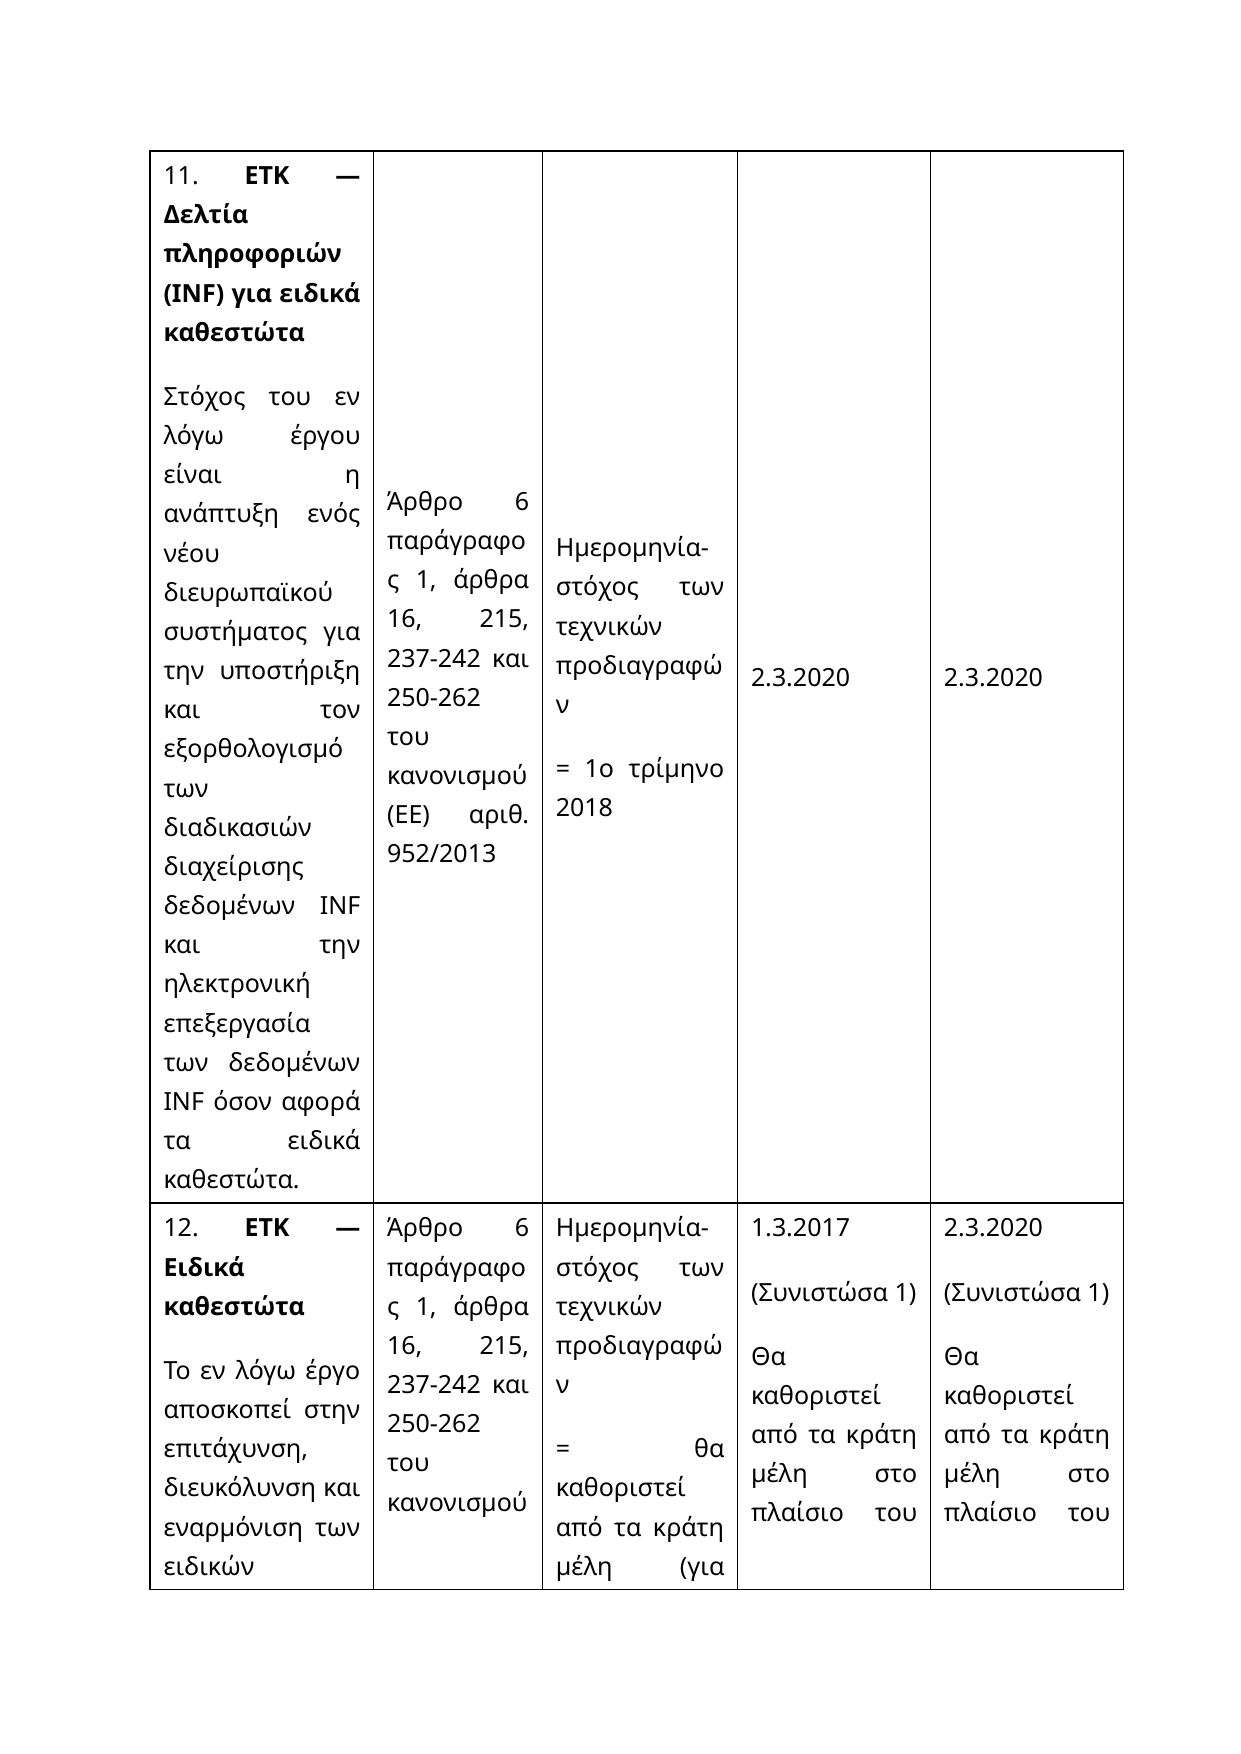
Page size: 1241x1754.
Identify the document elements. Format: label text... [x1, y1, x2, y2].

table_cell 11. ΕΤΚ — Δελτία πληροφοριών (INF) για ειδικά καθεστώτα Στόχος του εν λόγω έργου είναι η ανάπτυξη ενός νέου διευρωπαϊκού συστήματος για την υποστήριξη και τον εξορθολογισμό των διαδικασιών διαχείρισης δεδομένων INF και την ηλεκτρονική επεξεργασία των δεδομένων INF όσον αφορά τα ειδικά καθεστώτα. [151, 152, 373, 1202]
table_cell 1.3.2017 (Συνιστώσα 1) Θα καθοριστεί από τα κράτη μέλη στο πλαίσιο του [738, 1204, 930, 1589]
table_cell 2.3.2020 [738, 152, 930, 1202]
table_cell Ημερομηνία-στόχος των τεχνικών προδιαγραφών = θα καθοριστεί από τα κράτη μέλη (για [543, 1204, 737, 1589]
table_cell Άρθρο 6 παράγραφος 1, άρθρα 16, 215, 237-242 και 250-262 του κανονισμού (ΕΕ) αριθ. 952/2013 [374, 152, 542, 1202]
table_cell Ημερομηνία-στόχος των τεχνικών προδιαγραφών = 1ο τρίμηνο 2018 [543, 152, 737, 1202]
table_cell Άρθρο 6 παράγραφος 1, άρθρα 16, 215, 237-242 και 250-262 του κανονισμού [374, 1204, 542, 1589]
table_cell 12. ΕΤΚ — Ειδικά καθεστώτα Το εν λόγω έργο αποσκοπεί στην επιτάχυνση, διευκόλυνση και εναρμόνιση των ειδικών [151, 1204, 373, 1589]
table_cell 2.3.2020 (Συνιστώσα 1) Θα καθοριστεί από τα κράτη μέλη στο πλαίσιο του [931, 1204, 1123, 1589]
table_cell 2.3.2020 [931, 152, 1123, 1202]
